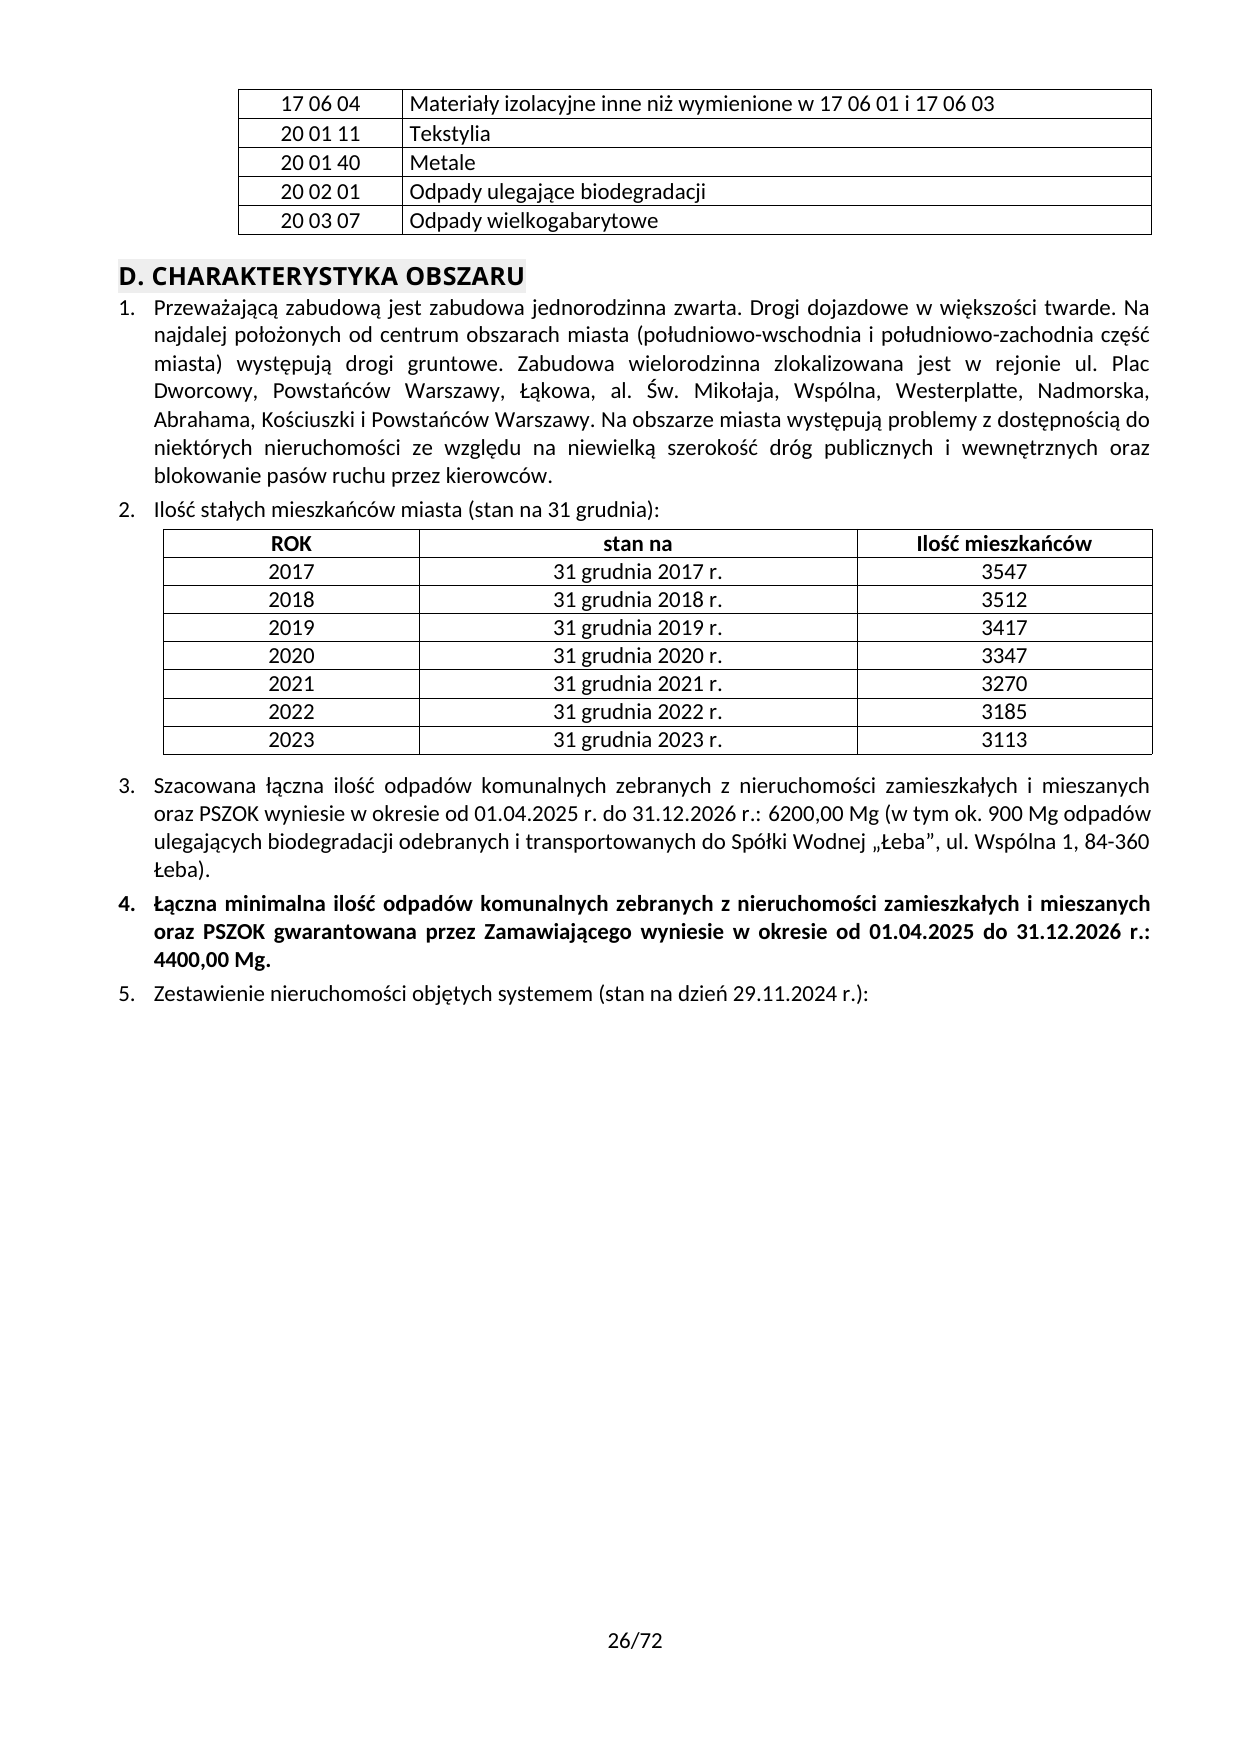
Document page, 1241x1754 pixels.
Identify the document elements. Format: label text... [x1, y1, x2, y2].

table_cell Tekstylia [403, 119, 1151, 147]
table_header stan na [420, 530, 857, 557]
table_cell 3512 [858, 586, 1152, 613]
table_cell 31 grudnia 2021 r. [420, 670, 857, 697]
table_cell 20 02 01 [239, 177, 402, 205]
table_cell 3417 [858, 614, 1152, 641]
table_cell 2021 [164, 670, 419, 697]
table_cell 2023 [164, 727, 419, 754]
table_cell 31 grudnia 2017 r. [420, 558, 857, 585]
table_cell 2020 [164, 642, 419, 669]
table_cell Odpady wielkogabarytowe [403, 206, 1151, 234]
table_cell 2017 [164, 558, 419, 585]
list Ilość stałych mieszkańców miasta (stan na 31 grudnia): [118, 495, 1152, 523]
table_header Ilość mieszkańców [858, 530, 1152, 557]
table_cell 2018 [164, 586, 419, 613]
list Szacowana łączna ilość odpadów komunalnych zebranych z nieruchomości zamieszkałych i mieszanych oraz PSZOK wyniesie w okresie od 01.04.2025 r. do 31.12.2026 r.: 6200,00 Mg (w tym ok. 900 Mg odpadów ulegających biodegradacji odebranych i transportowanych do Spółki Wodnej „Łeba”, ul. Wspólna 1, 84-360 Łeba). [118, 771, 1152, 883]
list Zestawienie nieruchomości objętych systemem (stan na dzień 29.11.2024 r.): [118, 979, 1152, 1007]
table_cell 3547 [858, 558, 1152, 585]
list Przeważającą zabudową jest zabudowa jednorodzinna zwarta. Drogi dojazdowe w większości twarde. Na najdalej położonych od centrum obszarach miasta (południowo-wschodnia i południowo-zachodnia część miasta) występują drogi gruntowe. Zabudowa wielorodzinna zlokalizowana jest w rejonie ul. Plac Dworcowy, Powstańców Warszawy, Łąkowa, al. Św. Mikołaja, Wspólna, Westerplatte, Nadmorska, Abrahama, Kościuszki i Powstańców Warszawy. Na obszarze miasta występują problemy z dostępnością do niektórych nieruchomości ze względu na niewielką szerokość dróg publicznych i wewnętrznych oraz blokowanie pasów ruchu przez kierowców. [118, 293, 1152, 489]
table_cell Odpady ulegające biodegradacji [403, 177, 1151, 205]
table_cell 20 03 07 [239, 206, 402, 234]
table_header ROK [164, 530, 419, 557]
table_cell 17 06 04 [239, 90, 402, 118]
table_cell 2022 [164, 699, 419, 726]
table_cell 31 grudnia 2023 r. [420, 727, 857, 754]
table_cell 31 grudnia 2022 r. [420, 699, 857, 726]
table_cell 3113 [858, 727, 1152, 754]
table_cell 20 01 11 [239, 119, 402, 147]
table_cell Metale [403, 148, 1151, 176]
table_cell 3270 [858, 670, 1152, 697]
table_cell 3347 [858, 642, 1152, 669]
table_cell 3185 [858, 699, 1152, 726]
table_cell 31 grudnia 2018 r. [420, 586, 857, 613]
subtitle D. CHARAKTERYSTYKA OBSZARU [118, 258, 1152, 293]
list Łączna minimalna ilość odpadów komunalnych zebranych z nieruchomości zamieszkałych i mieszanych oraz PSZOK gwarantowana przez Zamawiającego wyniesie w okresie od 01.04.2025 do 31.12.2026 r.: 4400,00 Mg. [118, 889, 1152, 973]
table_cell 2019 [164, 614, 419, 641]
table_cell Materiały izolacyjne inne niż wymienione w 17 06 01 i 17 06 03 [403, 90, 1151, 118]
table_cell 31 grudnia 2019 r. [420, 614, 857, 641]
table_cell 20 01 40 [239, 148, 402, 176]
table_cell 31 grudnia 2020 r. [420, 642, 857, 669]
